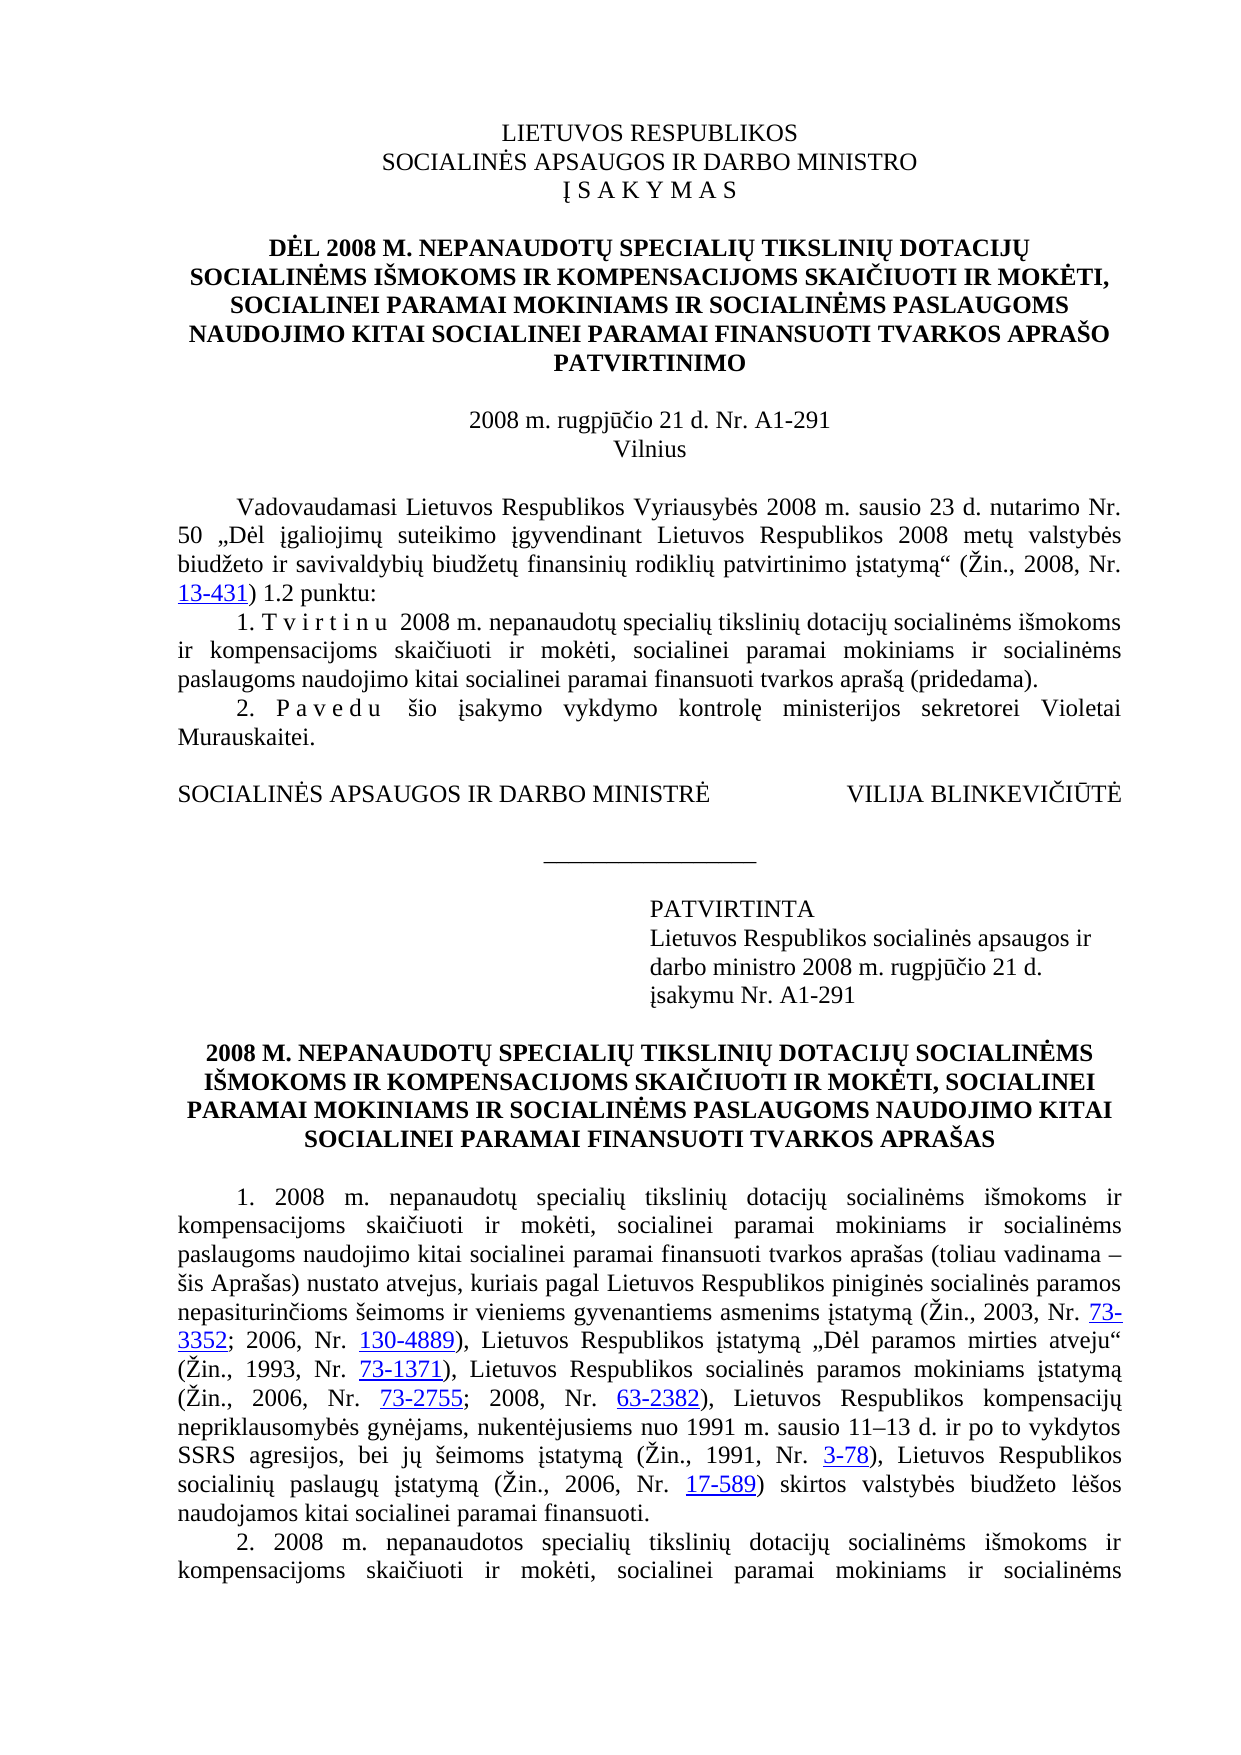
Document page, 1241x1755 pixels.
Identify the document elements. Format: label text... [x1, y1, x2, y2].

text 1. 2008 m. nepanaudotų specialių tikslinių dotacijų socialinėms išmokoms ir kompensacijoms skaičiuoti ir mokėti, socialinei paramai mokiniams ir socialinėms paslaugoms naudojimo kitai socialinei paramai finansuoti tvarkos aprašas (toliau vadinama – šis Aprašas) nustato atvejus, kuriais pagal Lietuvos Respublikos piniginės socialinės paramos nepasiturinčioms šeimoms ir vieniems gyvenantiems asmenims įstatymą (Žin., 2003, Nr. 73-3352; 2006, Nr. 130-4889), Lietuvos Respublikos įstatymą „Dėl paramos mirties atveju“ (Žin., 1993, Nr. 73-1371), Lietuvos Respublikos socialinės paramos mokiniams įstatymą (Žin., 2006, Nr. 73-2755; 2008, Nr. 63-2382), Lietuvos Respublikos kompensacijų nepriklausomybės gynėjams, nukentėjusiems nuo 1991 m. sausio 11–13 d. ir po to vykdytos SSRS agresijos, bei jų šeimoms įstatymą (Žin., 1991, Nr. 3-78), Lietuvos Respublikos socialinių paslaugų įstatymą (Žin., 2006, Nr. 17-589) skirtos valstybės biudžeto lėšos naudojamos kitai socialinei paramai finansuoti. [177, 1182, 1122, 1527]
text 1. Tvirtinu 2008 m. nepanaudotų specialių tikslinių dotacijų socialinėms išmokoms ir kompensacijoms skaičiuoti ir mokėti, socialinei paramai mokiniams ir socialinėms paslaugoms naudojimo kitai socialinei paramai finansuoti tvarkos aprašą (pridedama). [177, 607, 1122, 693]
text PATVIRTINTA [649, 894, 1122, 923]
text Vilnius [177, 434, 1122, 463]
text Vadovaudamasi Lietuvos Respublikos Vyriausybės 2008 m. sausio 23 d. nutarimo Nr. 50 „Dėl įgaliojimų suteikimo įgyvendinant Lietuvos Respublikos 2008 metų valstybės biudžeto ir savivaldybių biudžetų finansinių rodiklių patvirtinimo įstatymą“ (Žin., 2008, Nr. 13-431) 1.2 punktu: [177, 492, 1122, 607]
text 2008 m. rugpjūčio 21 d. Nr. A1-291 [177, 406, 1122, 434]
text DĖL 2008 M. NEPANAUDOTŲ SPECIALIŲ TIKSLINIŲ DOTACIJŲ SOCIALINĖMS IŠMOKOMS IR KOMPENSACIJOMS SKAIČIUOTI IR MOKĖTI, SOCIALINEI PARAMAI MOKINIAMS IR SOCIALINĖMS PASLAUGOMS NAUDOJIMO KITAI SOCIALINEI PARAMAI FINANSUOTI TVARKOS APRAŠO PATVIRTINIMO [177, 233, 1122, 377]
text SOCIALINĖS APSAUGOS IR DARBO MINISTRO [177, 147, 1122, 176]
text Lietuvos Respublikos socialinės apsaugos ir darbo ministro 2008 m. rugpjūčio 21 d. įsakymu Nr. A1-291 [649, 923, 1122, 1009]
text 2. Pavedu šio įsakymo vykdymo kontrolę ministerijos sekretorei Violetai Murauskaitei. [177, 693, 1122, 751]
text 2008 M. NEPANAUDOTŲ SPECIALIŲ TIKSLINIŲ DOTACIJŲ SOCIALINĖMS IŠMOKOMS IR KOMPENSACIJOMS SKAIČIUOTI IR MOKĖTI, SOCIALINEI PARAMAI MOKINIAMS IR SOCIALINĖMS PASLAUGOMS NAUDOJIMO KITAI SOCIALINEI PARAMAI FINANSUOTI TVARKOS APRAŠAS [177, 1038, 1122, 1153]
text _________________ [177, 837, 1122, 866]
text LIETUVOS RESPUBLIKOS [177, 118, 1122, 147]
text SOCIALINĖS APSAUGOS IR DARBO MINISTRĖ VILIJA BLINKEVIČIŪTĖ [177, 779, 1122, 808]
text ĮSAKYMAS [177, 176, 1122, 204]
text 2. 2008 m. nepanaudotos specialių tikslinių dotacijų socialinėms išmokoms ir kompensacijoms skaičiuoti ir mokėti, socialinei paramai mokiniams ir socialinėms [177, 1527, 1122, 1584]
